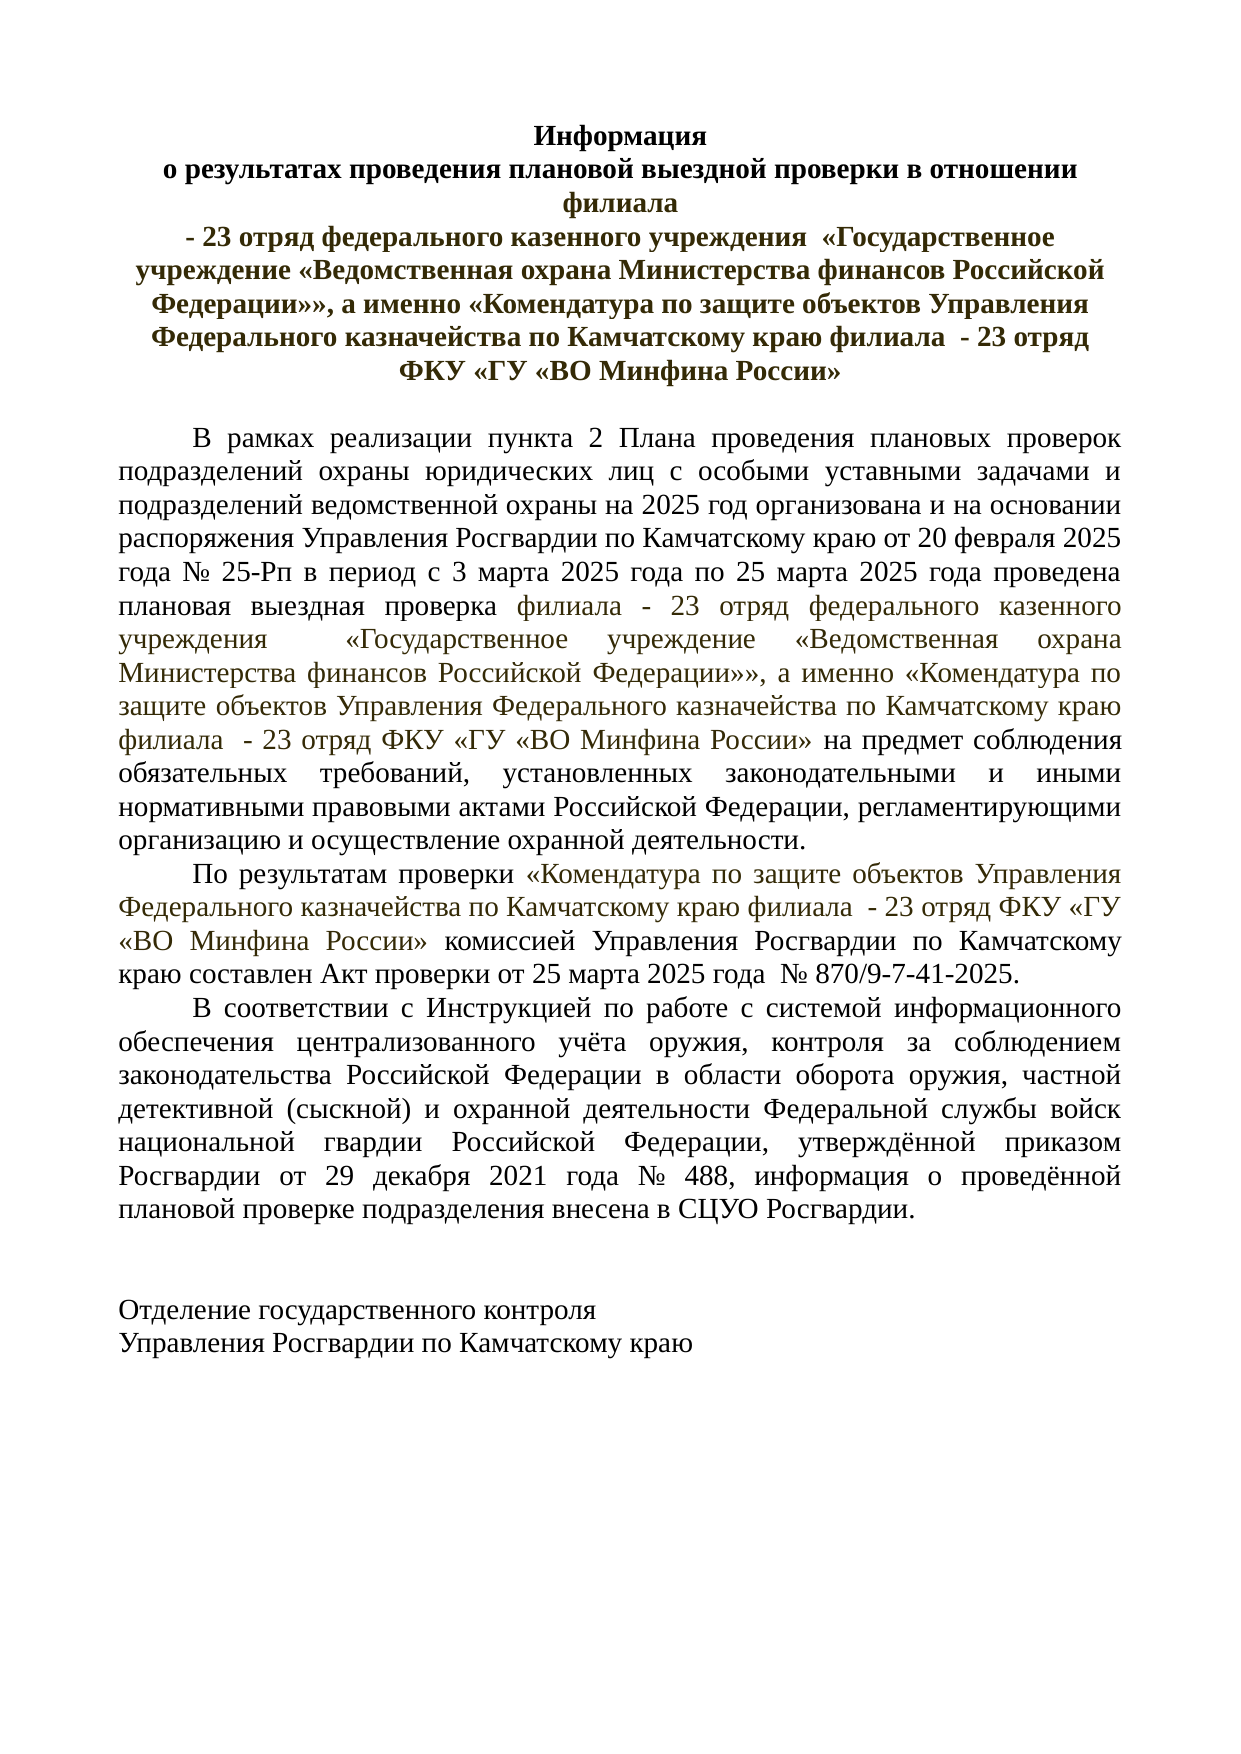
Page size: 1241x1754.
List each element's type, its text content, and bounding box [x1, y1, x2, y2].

text В рамках реализации пункта 2 Плана проведения плановых проверок подразделений охраны юридических лиц с особыми уставными задачами и подразделений ведомственной охраны на 2025 год организована и на основании распоряжения Управления Росгвардии по Камчатскому краю от 20 февраля 2025 года № 25-Рп в период с 3 марта 2025 года по 25 марта 2025 года проведена плановая выездная проверка филиала - 23 отряд федерального казенного учреждения «Государственное учреждение «Ведомственная охрана Министерства финансов Российской Федерации»», а именно «Комендатура по защите объектов Управления Федерального казначейства по Камчатскому краю филиала - 23 отряд ФКУ «ГУ «ВО Минфина России» на предмет соблюдения обязательных требований, установленных законодательными и иными нормативными правовыми актами Российской Федерации, регламентирующими организацию и осуществление охранной деятельности. [118, 420, 1122, 856]
text - 23 отряд федерального казенного учреждения «Государственное учреждение «Ведомственная охрана Министерства финансов Российской Федерации»», а именно «Комендатура по защите объектов Управления Федерального казначейства по Камчатскому краю филиала - 23 отряд ФКУ «ГУ «ВО Минфина России» [118, 219, 1122, 386]
text Управления Росгвардии по Камчатскому краю [118, 1326, 1122, 1359]
text В соответствии с Инструкцией по работе с системой информационного обеспечения централизованного учёта оружия, контроля за соблюдением законодательства Российской Федерации в области оборота оружия, частной детективной (сыскной) и охранной деятельности Федеральной службы войск национальной гвардии Российской Федерации, утверждённой приказом Росгвардии от 29 декабря 2021 года № 488, информация о проведённой плановой проверке подразделения внесена в СЦУО Росгвардии. [118, 990, 1122, 1225]
text о результатах проведения плановой выездной проверки в отношении филиала [118, 152, 1122, 219]
text По результатам проверки «Комендатура по защите объектов Управления Федерального казначейства по Камчатскому краю филиала - 23 отряд ФКУ «ГУ «ВО Минфина России» комиссией Управления Росгвардии по Камчатскому краю составлен Акт проверки от 25 марта 2025 года № 870/9-7-41-2025. [118, 856, 1122, 990]
text Отделение государственного контроля [118, 1292, 1122, 1326]
text Информация [118, 118, 1122, 152]
